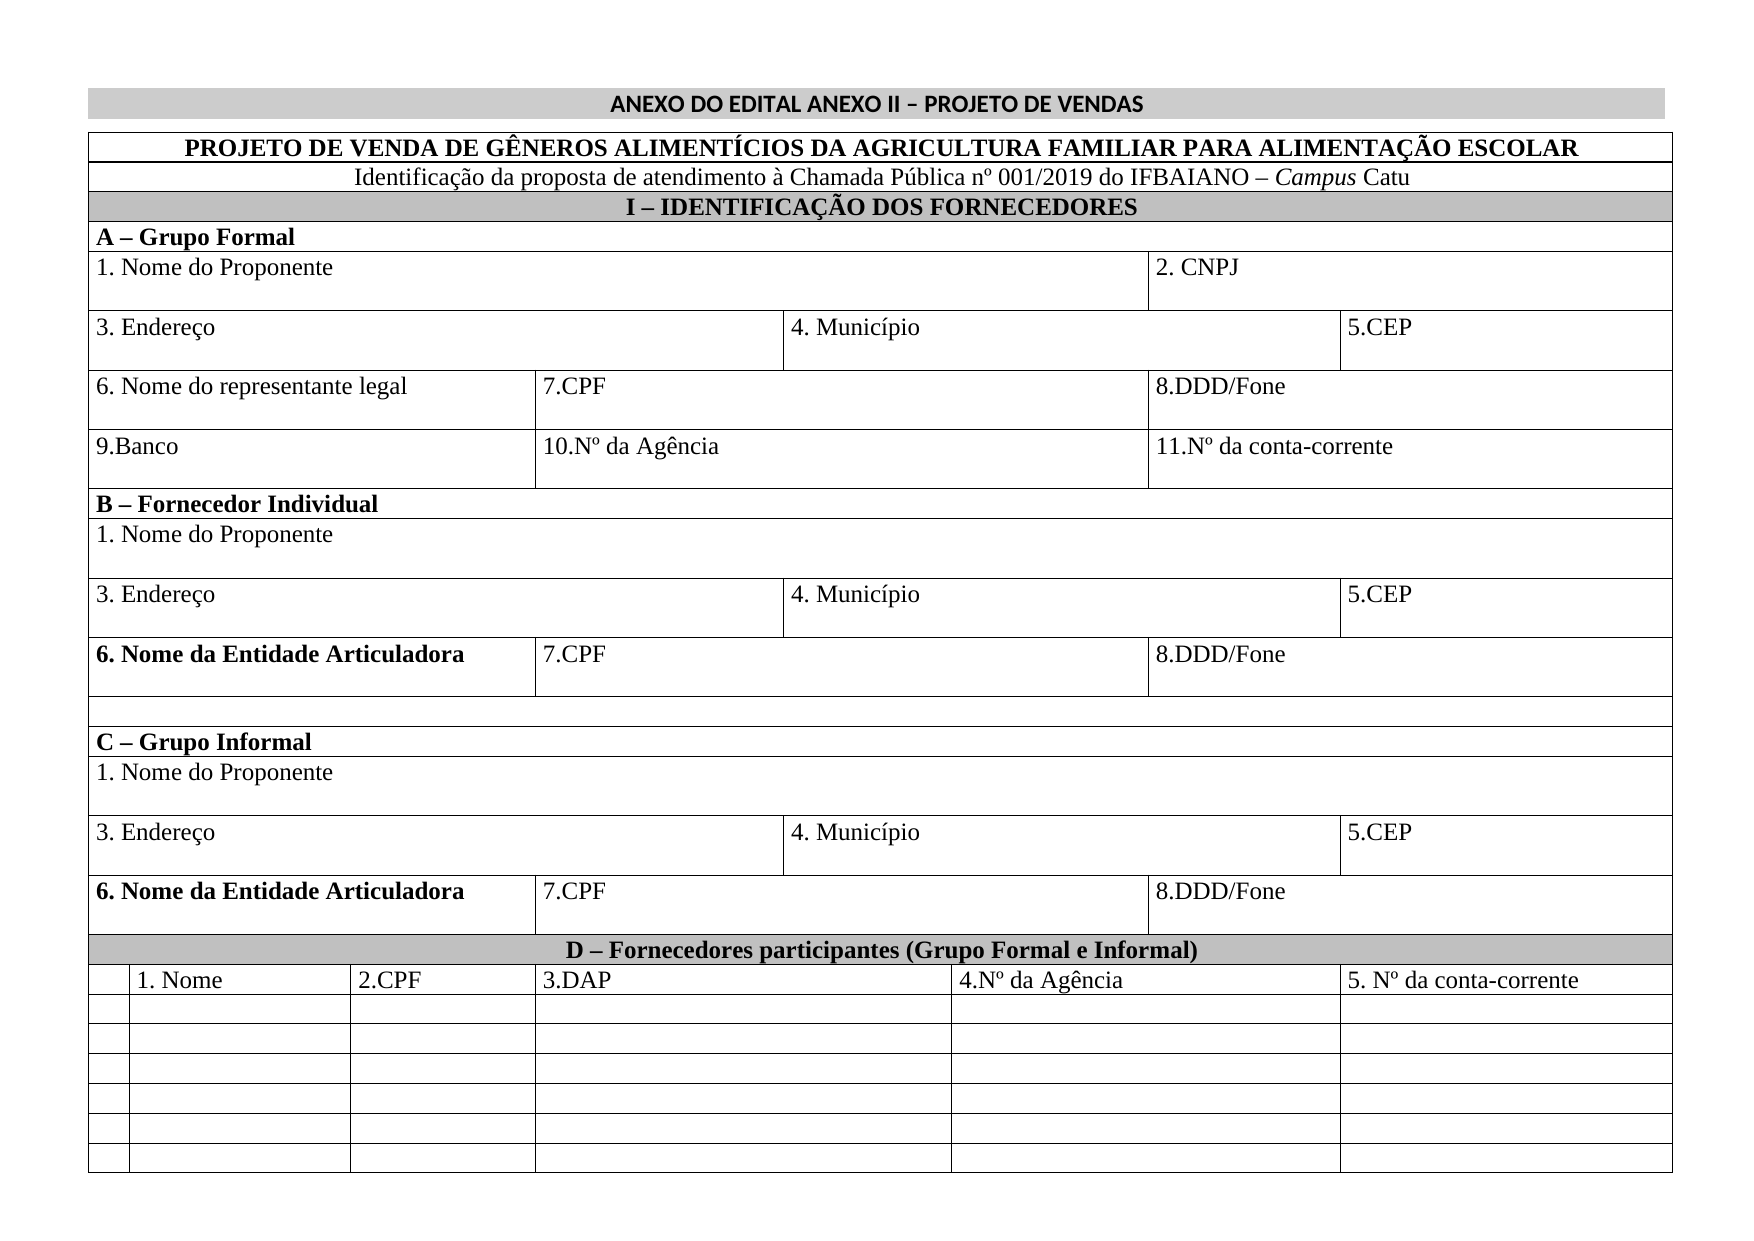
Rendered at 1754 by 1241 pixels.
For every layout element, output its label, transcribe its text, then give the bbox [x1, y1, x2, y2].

table_cell [1341, 1054, 1672, 1083]
table_cell [351, 1114, 535, 1142]
table_cell [351, 1024, 535, 1053]
table_cell 2.CPF [351, 965, 535, 993]
table_cell [130, 1114, 350, 1142]
table_cell [952, 1024, 1340, 1053]
table_cell 5.CEP [1341, 311, 1672, 369]
table_cell 5.CEP [1341, 816, 1672, 874]
table_cell 4. Município [784, 816, 1340, 874]
table_cell 1. Nome [130, 965, 350, 993]
table_header PROJETO DE VENDA DE GÊNEROS ALIMENTÍCIOS DA AGRICULTURA FAMILIAR PARA ALIMENTAÇÃO ESCOLAR [89, 133, 1672, 161]
table_cell [89, 1144, 129, 1172]
table_cell 4. Município [784, 579, 1340, 637]
table_cell 6. Nome do representante legal [89, 371, 535, 429]
table_cell [89, 1114, 129, 1142]
table_cell [1341, 1084, 1672, 1113]
table_cell 4.Nº da Agência [952, 965, 1340, 993]
table_cell [351, 1084, 535, 1113]
table_cell [1341, 1114, 1672, 1142]
table_cell 8.DDD/Fone [1149, 638, 1672, 696]
table_cell [351, 1144, 535, 1172]
table_cell 10.Nº da Agência [536, 430, 1148, 488]
table_cell 4. Município [784, 311, 1340, 369]
table_cell [952, 1144, 1340, 1172]
table_cell 7.CPF [536, 638, 1148, 696]
table_cell [536, 1084, 951, 1113]
table_cell [89, 697, 1672, 726]
table_cell 5. Nº da conta-corrente [1341, 965, 1672, 993]
table_cell [536, 995, 951, 1023]
table_cell [536, 1114, 951, 1142]
table_cell [536, 1144, 951, 1172]
table_cell 3. Endereço [89, 816, 783, 874]
table_cell [952, 995, 1340, 1023]
table_cell 3. Endereço [89, 311, 783, 369]
table_cell 11.Nº da conta-corrente [1149, 430, 1672, 488]
table_cell 5.CEP [1341, 579, 1672, 637]
table_cell 7.CPF [536, 876, 1148, 934]
table_cell [1341, 1024, 1672, 1053]
table_cell 2. CNPJ [1149, 252, 1672, 310]
table_cell [89, 995, 129, 1023]
table_cell 3. Endereço [89, 579, 783, 637]
table_cell [351, 1054, 535, 1083]
table_cell [130, 1024, 350, 1053]
table_cell 7.CPF [536, 371, 1148, 429]
table_cell I – IDENTIFICAÇÃO DOS FORNECEDORES [89, 192, 1672, 221]
table_cell 8.DDD/Fone [1149, 876, 1672, 934]
table_cell 1. Nome do Proponente [89, 757, 1672, 815]
table_cell 1. Nome do Proponente [89, 252, 1148, 310]
table_cell [1341, 1144, 1672, 1172]
table_cell 6. Nome da Entidade Articuladora [89, 876, 535, 934]
table_cell [130, 1054, 350, 1083]
table_cell A – Grupo Formal [89, 222, 1672, 251]
table_cell 9.Banco [89, 430, 535, 488]
table_cell [89, 965, 129, 993]
table_cell [952, 1114, 1340, 1142]
table_cell [952, 1054, 1340, 1083]
table_cell Identificação da proposta de atendimento à Chamada Pública nº 001/2019 do IFBAIANO – Campus Catu [89, 163, 1672, 191]
table_cell [351, 995, 535, 1023]
table_cell [952, 1084, 1340, 1113]
text ANEXO DO EDITAL ANEXO II – PROJETO DE VENDAS [88, 88, 1665, 119]
table_cell [89, 1084, 129, 1113]
table_cell 1. Nome do Proponente [89, 519, 1672, 577]
table_cell [130, 1084, 350, 1113]
table_cell [89, 1054, 129, 1083]
table_cell 3.DAP [536, 965, 951, 993]
table_cell 6. Nome da Entidade Articuladora [89, 638, 535, 696]
table_cell C – Grupo Informal [89, 727, 1672, 756]
table_cell [89, 1024, 129, 1053]
table_cell 8.DDD/Fone [1149, 371, 1672, 429]
table_cell [130, 995, 350, 1023]
table_cell [1341, 995, 1672, 1023]
table_cell [536, 1024, 951, 1053]
table_cell D – Fornecedores participantes (Grupo Formal e Informal) [89, 935, 1672, 964]
table_cell [536, 1054, 951, 1083]
table_cell B – Fornecedor Individual [89, 489, 1672, 518]
table_cell [130, 1144, 350, 1172]
